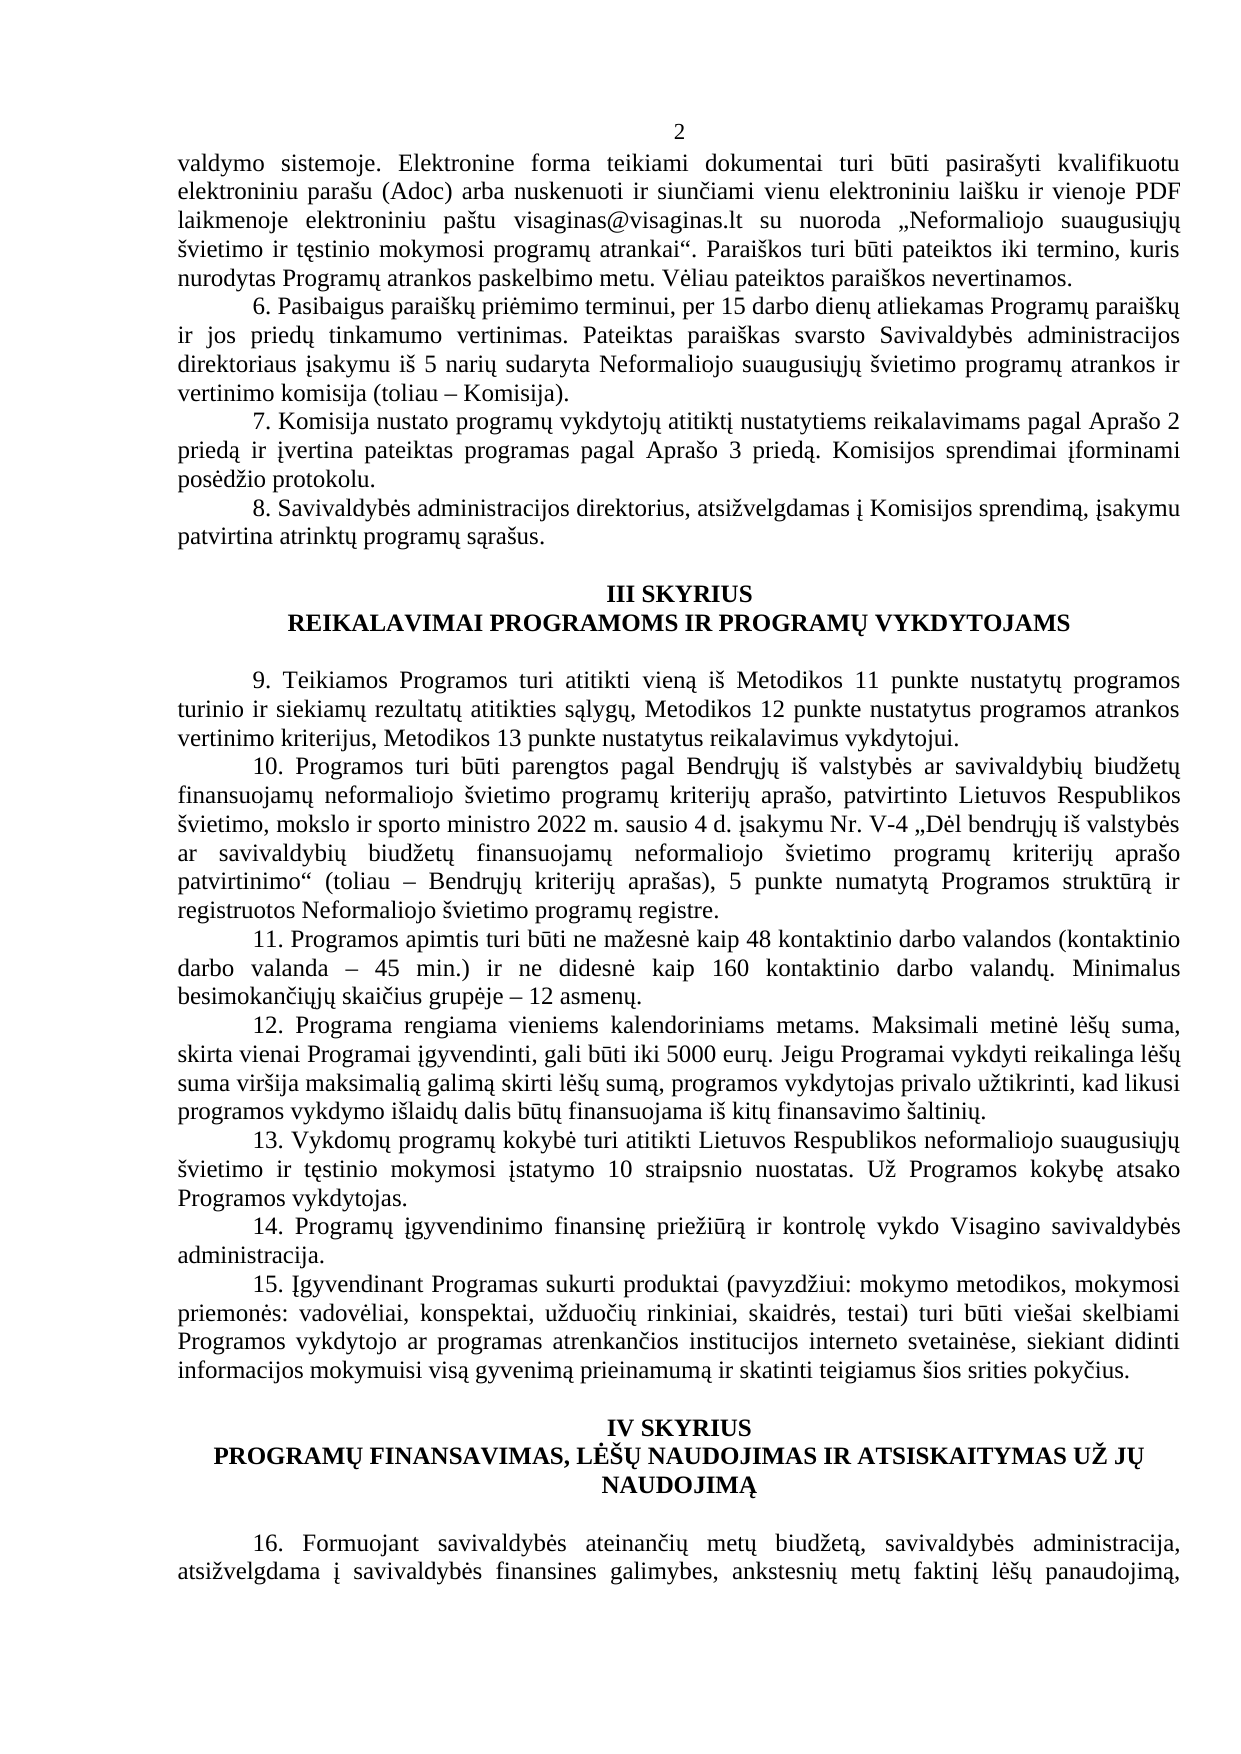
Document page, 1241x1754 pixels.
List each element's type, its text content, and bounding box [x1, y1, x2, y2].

text IV SKYRIUS [177, 1413, 1181, 1441]
text III SKYRIUS [177, 579, 1181, 608]
text 13. Vykdomų programų kokybė turi atitikti Lietuvos Respublikos neformaliojo suaugusiųjų švietimo ir tęstinio mokymosi įstatymo 10 straipsnio nuostatas. Už Programos kokybę atsako Programos vykdytojas. [177, 1125, 1181, 1211]
text valdymo sistemoje. Elektronine forma teikiami dokumentai turi būti pasirašyti kvalifikuotu elektroniniu parašu (Adoc) arba nuskenuoti ir siunčiami vienu elektroniniu laišku ir vienoje PDF laikmenoje elektroniniu paštu visaginas@visaginas.lt su nuoroda „Neformaliojo suaugusiųjų švietimo ir tęstinio mokymosi programų atrankai“. Paraiškos turi būti pateiktos iki termino, kuris nurodytas Programų atrankos paskelbimo metu. Vėliau pateiktos paraiškos nevertinamos. [177, 148, 1181, 291]
text 12. Programa rengiama vieniems kalendoriniams metams. Maksimali metinė lėšų suma, skirta vienai Programai įgyvendinti, gali būti iki 5000 eurų. Jeigu Programai vykdyti reikalinga lėšų suma viršija maksimalią galimą skirti lėšų sumą, programos vykdytojas privalo užtikrinti, kad likusi programos vykdymo išlaidų dalis būtų finansuojama iš kitų finansavimo šaltinių. [177, 1010, 1181, 1125]
text 9. Teikiamos Programos turi atitikti vieną iš Metodikos 11 punkte nustatytų programos turinio ir siekiamų rezultatų atitikties sąlygų, Metodikos 12 punkte nustatytus programos atrankos vertinimo kriterijus, Metodikos 13 punkte nustatytus reikalavimus vykdytojui. [177, 665, 1181, 751]
text 11. Programos apimtis turi būti ne mažesnė kaip 48 kontaktinio darbo valandos (kontaktinio darbo valanda – 45 min.) ir ne didesnė kaip 160 kontaktinio darbo valandų. Minimalus besimokančiųjų skaičius grupėje – 12 asmenų. [177, 924, 1181, 1010]
text 10. Programos turi būti parengtos pagal Bendrųjų iš valstybės ar savivaldybių biudžetų finansuojamų neformaliojo švietimo programų kriterijų aprašo, patvirtinto Lietuvos Respublikos švietimo, mokslo ir sporto ministro 2022 m. sausio 4 d. įsakymu Nr. V-4 „Dėl bendrųjų iš valstybės ar savivaldybių biudžetų finansuojamų neformaliojo švietimo programų kriterijų aprašo patvirtinimo“ (toliau – Bendrųjų kriterijų aprašas), 5 punkte numatytą Programos struktūrą ir registruotos Neformaliojo švietimo programų registre. [177, 751, 1181, 924]
text 14. Programų įgyvendinimo finansinę priežiūrą ir kontrolę vykdo Visagino savivaldybės administracija. [177, 1211, 1181, 1269]
text 7. Komisija nustato programų vykdytojų atitiktį nustatytiems reikalavimams pagal Aprašo 2 priedą ir įvertina pateiktas programas pagal Aprašo 3 priedą. Komisijos sprendimai įforminami posėdžio protokolu. [177, 406, 1181, 493]
text 16. Formuojant savivaldybės ateinančių metų biudžetą, savivaldybės administracija, atsižvelgdama į savivaldybės finansines galimybes, ankstesnių metų faktinį lėšų panaudojimą, [177, 1528, 1181, 1585]
text REIKALAVIMAI PROGRAMOMS IR PROGRAMŲ VYKDYTOJAMS [177, 608, 1181, 636]
text 6. Pasibaigus paraiškų priėmimo terminui, per 15 darbo dienų atliekamas Programų paraiškų ir jos priedų tinkamumo vertinimas. Pateiktas paraiškas svarsto Savivaldybės administracijos direktoriaus įsakymu iš 5 narių sudaryta Neformaliojo suaugusiųjų švietimo programų atrankos ir vertinimo komisija (toliau – Komisija). [177, 291, 1181, 406]
text PROGRAMŲ FINANSAVIMAS, LĖŠŲ NAUDOJIMAS IR ATSISKAITYMAS UŽ JŲ NAUDOJIMĄ [177, 1441, 1181, 1499]
text 15. Įgyvendinant Programas sukurti produktai (pavyzdžiui: mokymo metodikos, mokymosi priemonės: vadovėliai, konspektai, užduočių rinkiniai, skaidrės, testai) turi būti viešai skelbiami Programos vykdytojo ar programas atrenkančios institucijos interneto svetainėse, siekiant didinti informacijos mokymuisi visą gyvenimą prieinamumą ir skatinti teigiamus šios srities pokyčius. [177, 1269, 1181, 1384]
text 8. Savivaldybės administracijos direktorius, atsižvelgdamas į Komisijos sprendimą, įsakymu patvirtina atrinktų programų sąrašus. [177, 493, 1181, 550]
